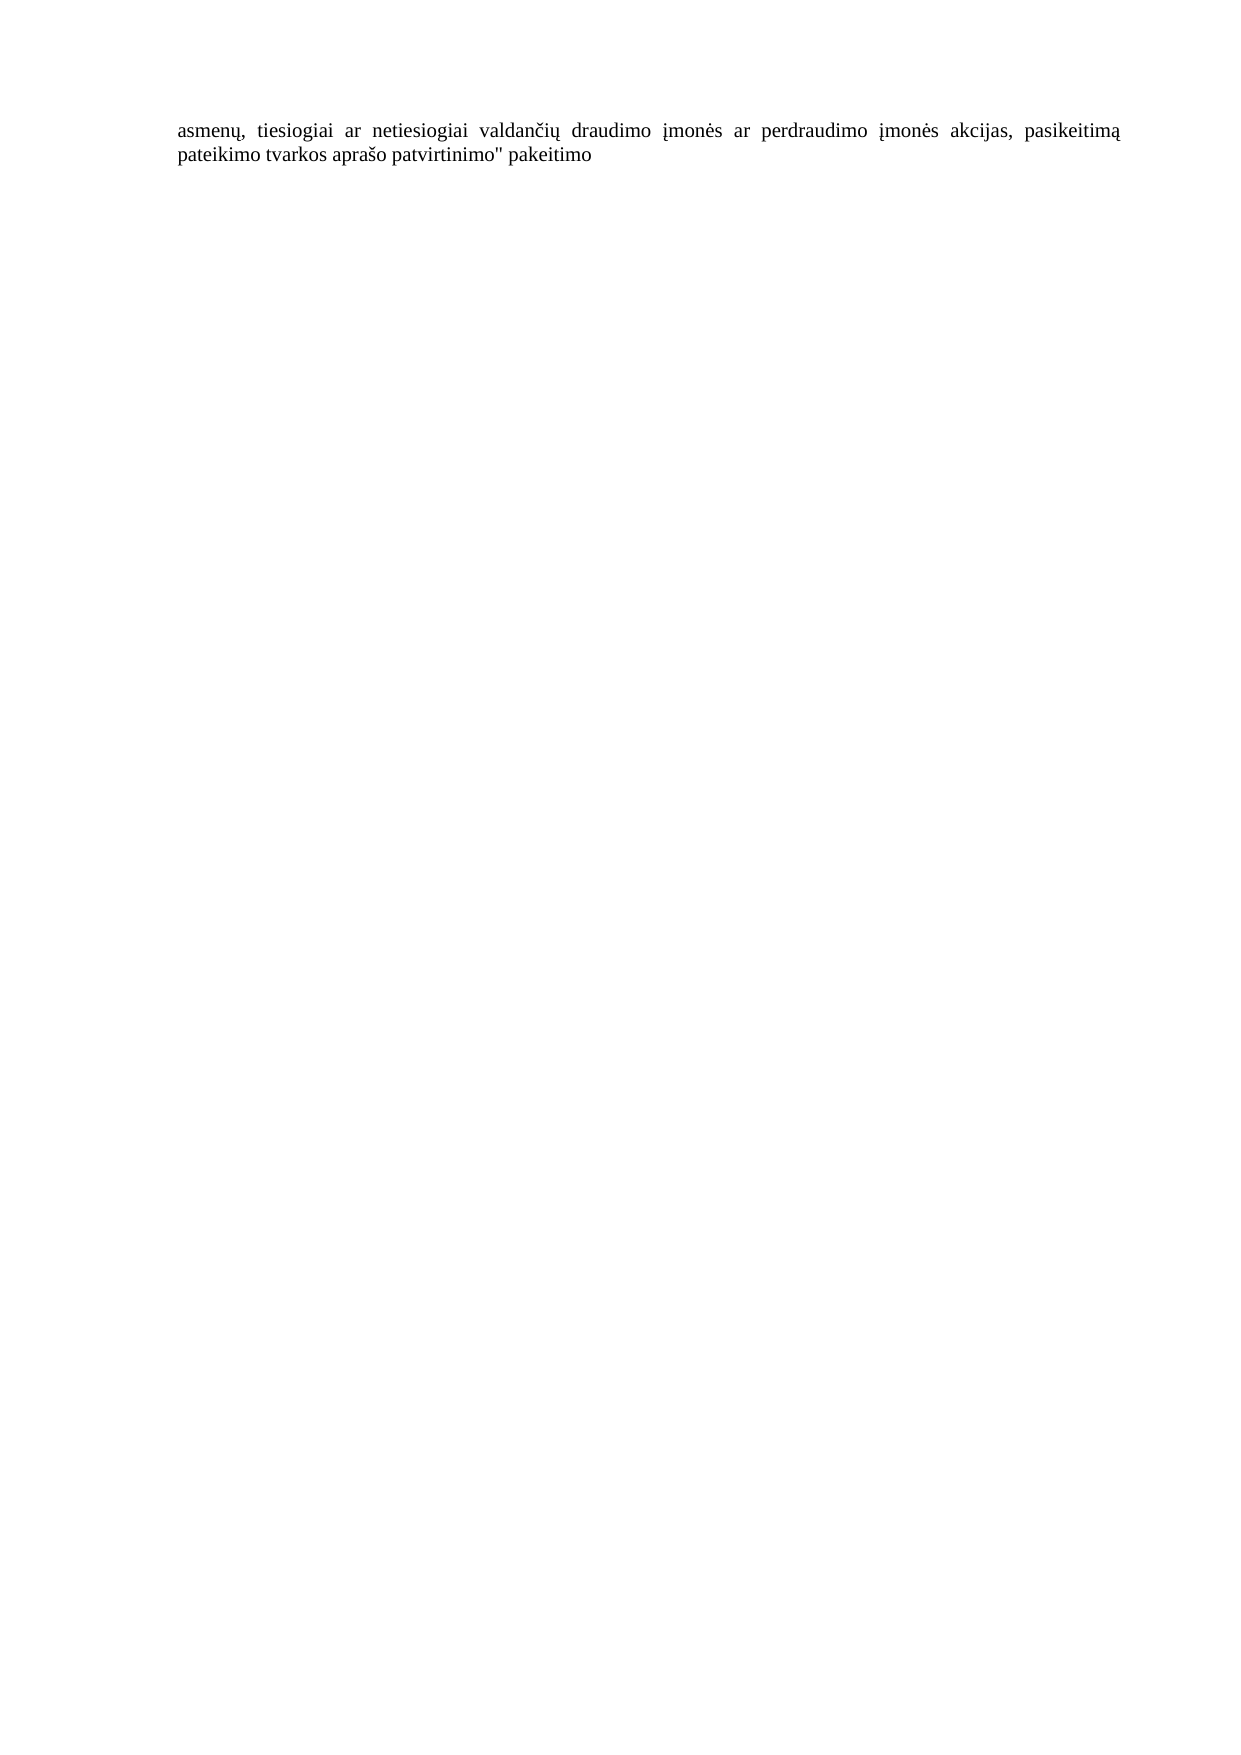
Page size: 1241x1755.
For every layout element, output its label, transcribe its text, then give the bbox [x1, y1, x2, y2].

text asmenų, tiesiogiai ar netiesiogiai valdančių draudimo įmonės ar perdraudimo įmonės akcijas, pasikeitimą pateikimo tvarkos aprašo patvirtinimo" pakeitimo [177, 118, 1122, 166]
